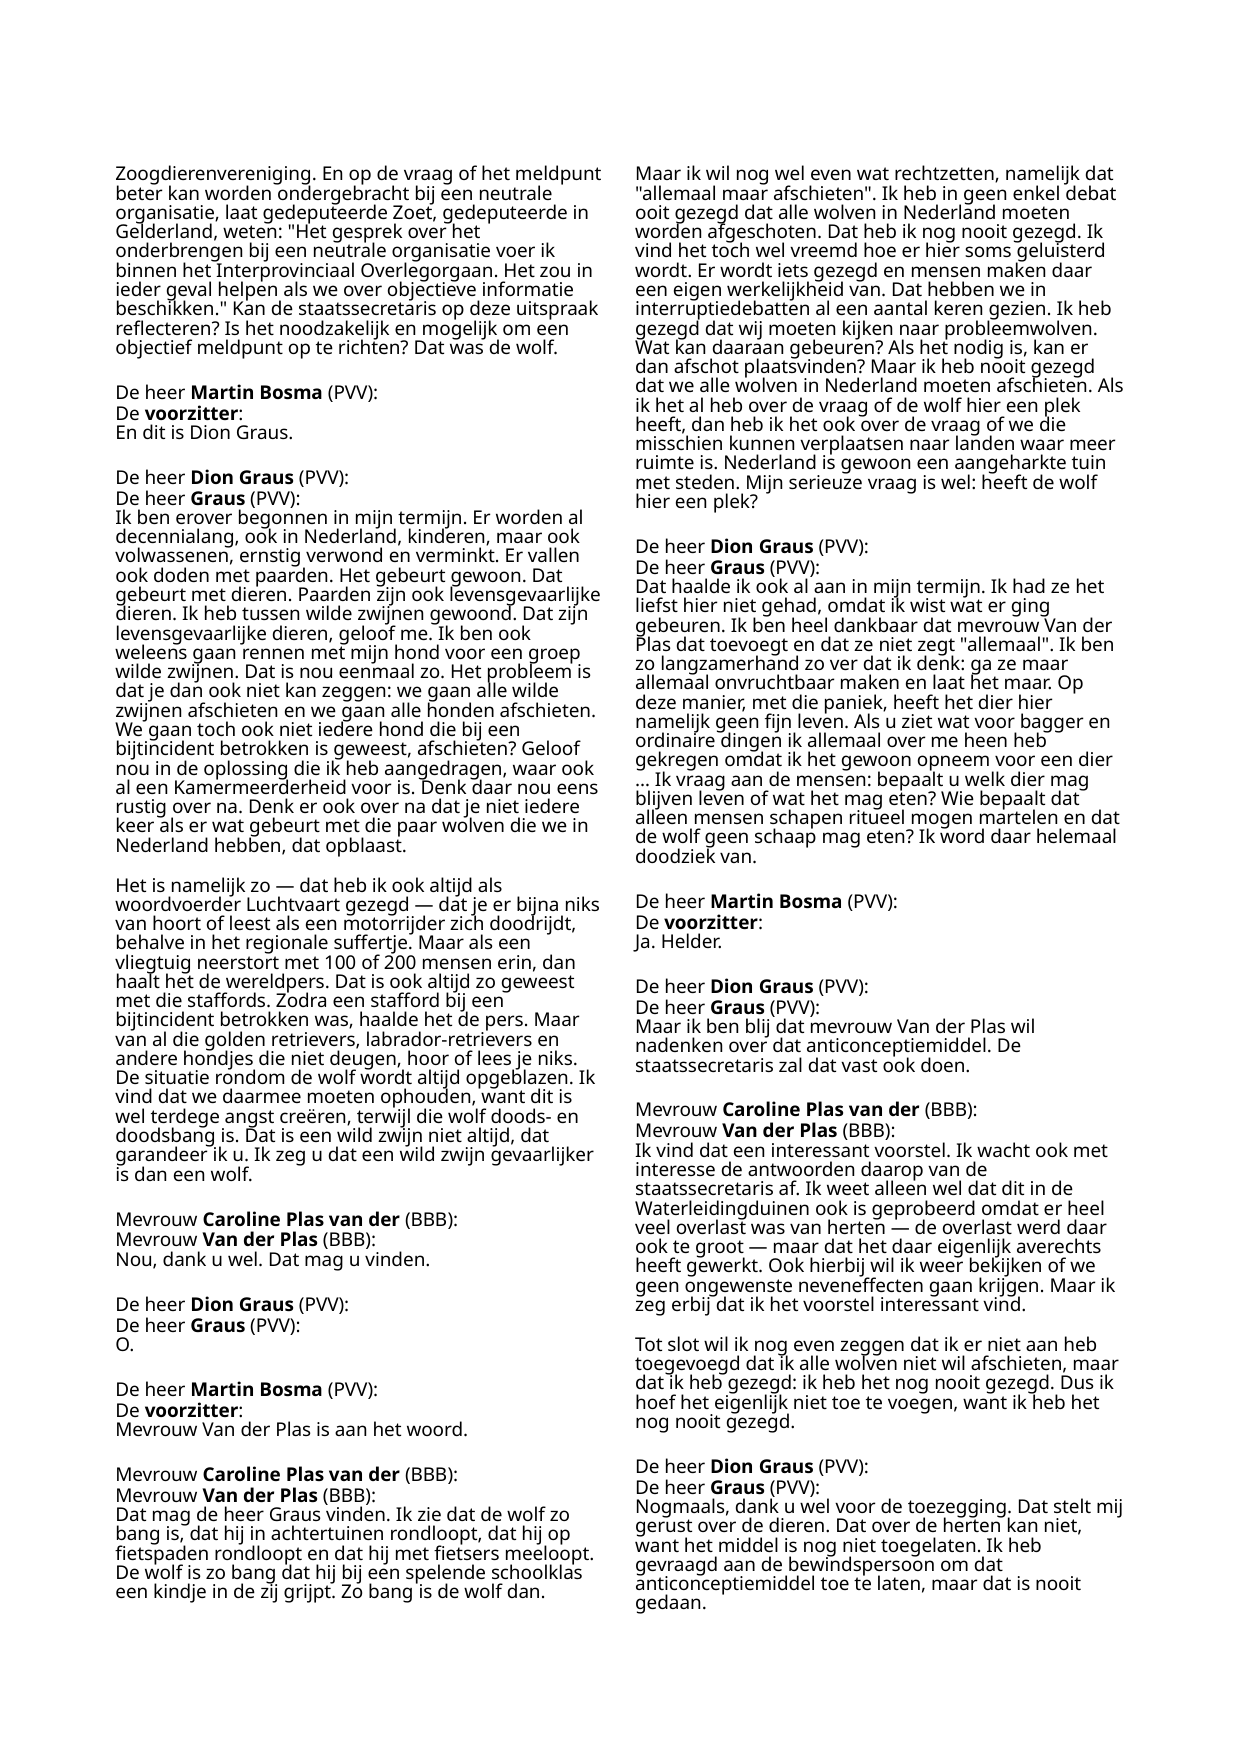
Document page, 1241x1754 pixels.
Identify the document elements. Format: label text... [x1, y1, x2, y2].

text De heer Graus (PVV): [635, 1479, 1125, 1498]
text Mevrouw Van der Plas is aan het woord. [115, 1421, 605, 1440]
text Tot slot wil ik nog even zeggen dat ik er niet aan heb toegevoegd dat ik alle wolven niet wil afschieten, maar dat ik heb gezegd: ik heb het nog nooit gezegd. Dus ik hoef het eigenlijk niet toe te voegen, want ik heb het nog nooit gezegd. [635, 1336, 1125, 1432]
text Ja. Helder. [635, 933, 1125, 952]
text Nogmaals, dank u wel voor de toezegging. Dat stelt mij gerust over de dieren. Dat over de herten kan niet, want het middel is nog niet toegelaten. Ik heb gevraagd aan de bewindspersoon om dat anticonceptiemiddel toe te laten, maar dat is nooit gedaan. [635, 1498, 1125, 1614]
text De heer Martin Bosma (PVV): [115, 379, 605, 404]
text De heer Martin Bosma (PVV): [115, 1376, 605, 1402]
text Maar ik ben blij dat mevrouw Van der Plas wil nadenken over dat anticonceptiemiddel. De staatssecretaris zal dat vast ook doen. [635, 1018, 1125, 1076]
text O. [115, 1336, 605, 1355]
text Het is namelijk zo — dat heb ik ook altijd als woordvoerder Luchtvaart gezegd — dat je er bijna niks van hoort of leest als een motorrijder zich doodrijdt, behalve in het regionale suffertje. Maar als een vliegtuig neerstort met 100 of 200 mensen erin, dan haalt het de wereldpers. Dat is ook altijd zo geweest met die staffords. Zodra een stafford bij een bijtincident betrokken was, haalde het de pers. Maar van al die golden retrievers, labrador-retrievers en andere hondjes die niet deugen, hoor of lees je niks. De situatie rondom de wolf wordt altijd opgeblazen. Ik vind dat we daarmee moeten ophouden, want dit is wel terdege angst creëren, terwijl die wolf doods- en doodsbang is. Dat is een wild zwijn niet altijd, dat garandeer ik u. Ik zeg u dat een wild zwijn gevaarlijker is dan een wolf. [115, 877, 605, 1185]
text De voorzitter: [635, 914, 1125, 933]
text De heer Martin Bosma (PVV): [635, 888, 1125, 914]
text De heer Graus (PVV): [635, 559, 1125, 578]
text Mevrouw Caroline Plas van der (BBB): [115, 1206, 605, 1231]
text Ik vind dat een interessant voorstel. Ik wacht ook met interesse de antwoorden daarop van de staatssecretaris af. Ik weet alleen wel dat dit in de Waterleidingduinen ook is geprobeerd omdat er heel veel overlast was van herten — de overlast werd daar ook te groot — maar dat het daar eigenlijk averechts heeft gewerkt. Ook hierbij wil ik weer bekijken of we geen ongewenste neveneffecten gaan krijgen. Maar ik zeg erbij dat ik het voorstel interessant vind. [635, 1142, 1125, 1315]
text Mevrouw Van der Plas (BBB): [115, 1231, 605, 1251]
text En dit is Dion Graus. [115, 424, 605, 443]
text Maar ik wil nog wel even wat rechtzetten, namelijk dat "allemaal maar afschieten". Ik heb in geen enkel debat ooit gezegd dat alle wolven in Nederland moeten worden afgeschoten. Dat heb ik nog nooit gezegd. Ik vind het toch wel vreemd hoe er hier soms geluisterd wordt. Er wordt iets gezegd en mensen maken daar een eigen werkelijkheid van. Dat hebben we in interruptiedebatten al een aantal keren gezien. Ik heb gezegd dat wij moeten kijken naar probleemwolven. Wat kan daaraan gebeuren? Als het nodig is, kan er dan afschot plaatsvinden? Maar ik heb nooit gezegd dat we alle wolven in Nederland moeten afschieten. Als ik het al heb over de vraag of de wolf hier een plek heeft, dan heb ik het ook over de vraag of we die misschien kunnen verplaatsen naar landen waar meer ruimte is. Nederland is gewoon een aangeharkte tuin met steden. Mijn serieuze vraag is wel: heeft de wolf hier een plek? [635, 165, 1125, 512]
text Mevrouw Caroline Plas van der (BBB): [635, 1097, 1125, 1122]
text De heer Dion Graus (PVV): [635, 533, 1125, 559]
text Ik ben erover begonnen in mijn termijn. Er worden al decennialang, ook in Nederland, kinderen, maar ook volwassenen, ernstig verwond en verminkt. Er vallen ook doden met paarden. Het gebeurt gewoon. Dat gebeurt met dieren. Paarden zijn ook levensgevaarlijke dieren. Ik heb tussen wilde zwijnen gewoond. Dat zijn levensgevaarlijke dieren, geloof me. Ik ben ook weleens gaan rennen met mijn hond voor een groep wilde zwijnen. Dat is nou eenmaal zo. Het probleem is dat je dan ook niet kan zeggen: we gaan alle wilde zwijnen afschieten en we gaan alle honden afschieten. We gaan toch ook niet iedere hond die bij een bijtincident betrokken is geweest, afschieten? Geloof nou in de oplossing die ik heb aangedragen, waar ook al een Kamermeerderheid voor is. Denk daar nou eens rustig over na. Denk er ook over na dat je niet iedere keer als er wat gebeurt met die paar wolven die we in Nederland hebben, dat opblaast. [115, 509, 605, 856]
text De heer Dion Graus (PVV): [115, 1291, 605, 1317]
text Nou, dank u wel. Dat mag u vinden. [115, 1251, 605, 1270]
text Mevrouw Caroline Plas van der (BBB): [115, 1461, 605, 1487]
text De heer Graus (PVV): [115, 1317, 605, 1336]
text De heer Graus (PVV): [635, 999, 1125, 1018]
text Dat mag de heer Graus vinden. Ik zie dat de wolf zo bang is, dat hij in achtertuinen rondloopt, dat hij op fietspaden rondloopt en dat hij met fietsers meeloopt. De wolf is zo bang dat hij bij een spelende schoolklas een kindje in de zij grijpt. Zo bang is de wolf dan. [115, 1506, 605, 1602]
text Mevrouw Van der Plas (BBB): [115, 1487, 605, 1506]
text Zoogdierenvereniging. En op de vraag of het meldpunt beter kan worden ondergebracht bij een neutrale organisatie, laat gedeputeerde Zoet, gedeputeerde in Gelderland, weten: "Het gesprek over het onderbrengen bij een neutrale organisatie voer ik binnen het Interprovinciaal Overlegorgaan. Het zou in ieder geval helpen als we over objectieve informatie beschikken." Kan de staatssecretaris op deze uitspraak reflecteren? Is het noodzakelijk en mogelijk om een objectief meldpunt op te richten? Dat was de wolf. [115, 165, 605, 358]
text De voorzitter: [115, 404, 605, 424]
text De heer Dion Graus (PVV): [635, 973, 1125, 999]
text Mevrouw Van der Plas (BBB): [635, 1122, 1125, 1142]
text De heer Dion Graus (PVV): [115, 464, 605, 490]
text De heer Graus (PVV): [115, 490, 605, 509]
text Dat haalde ik ook al aan in mijn termijn. Ik had ze het liefst hier niet gehad, omdat ik wist wat er ging gebeuren. Ik ben heel dankbaar dat mevrouw Van der Plas dat toevoegt en dat ze niet zegt "allemaal". Ik ben zo langzamerhand zo ver dat ik denk: ga ze maar allemaal onvruchtbaar maken en laat het maar. Op deze manier, met die paniek, heeft het dier hier namelijk geen fijn leven. Als u ziet wat voor bagger en ordinaire dingen ik allemaal over me heen heb gekregen omdat ik het gewoon opneem voor een dier … Ik vraag aan de mensen: bepaalt u welk dier mag blijven leven of wat het mag eten? Wie bepaalt dat alleen mensen schapen ritueel mogen martelen en dat de wolf geen schaap mag eten? Ik word daar helemaal doodziek van. [635, 578, 1125, 867]
text De voorzitter: [115, 1402, 605, 1421]
text De heer Dion Graus (PVV): [635, 1453, 1125, 1479]
